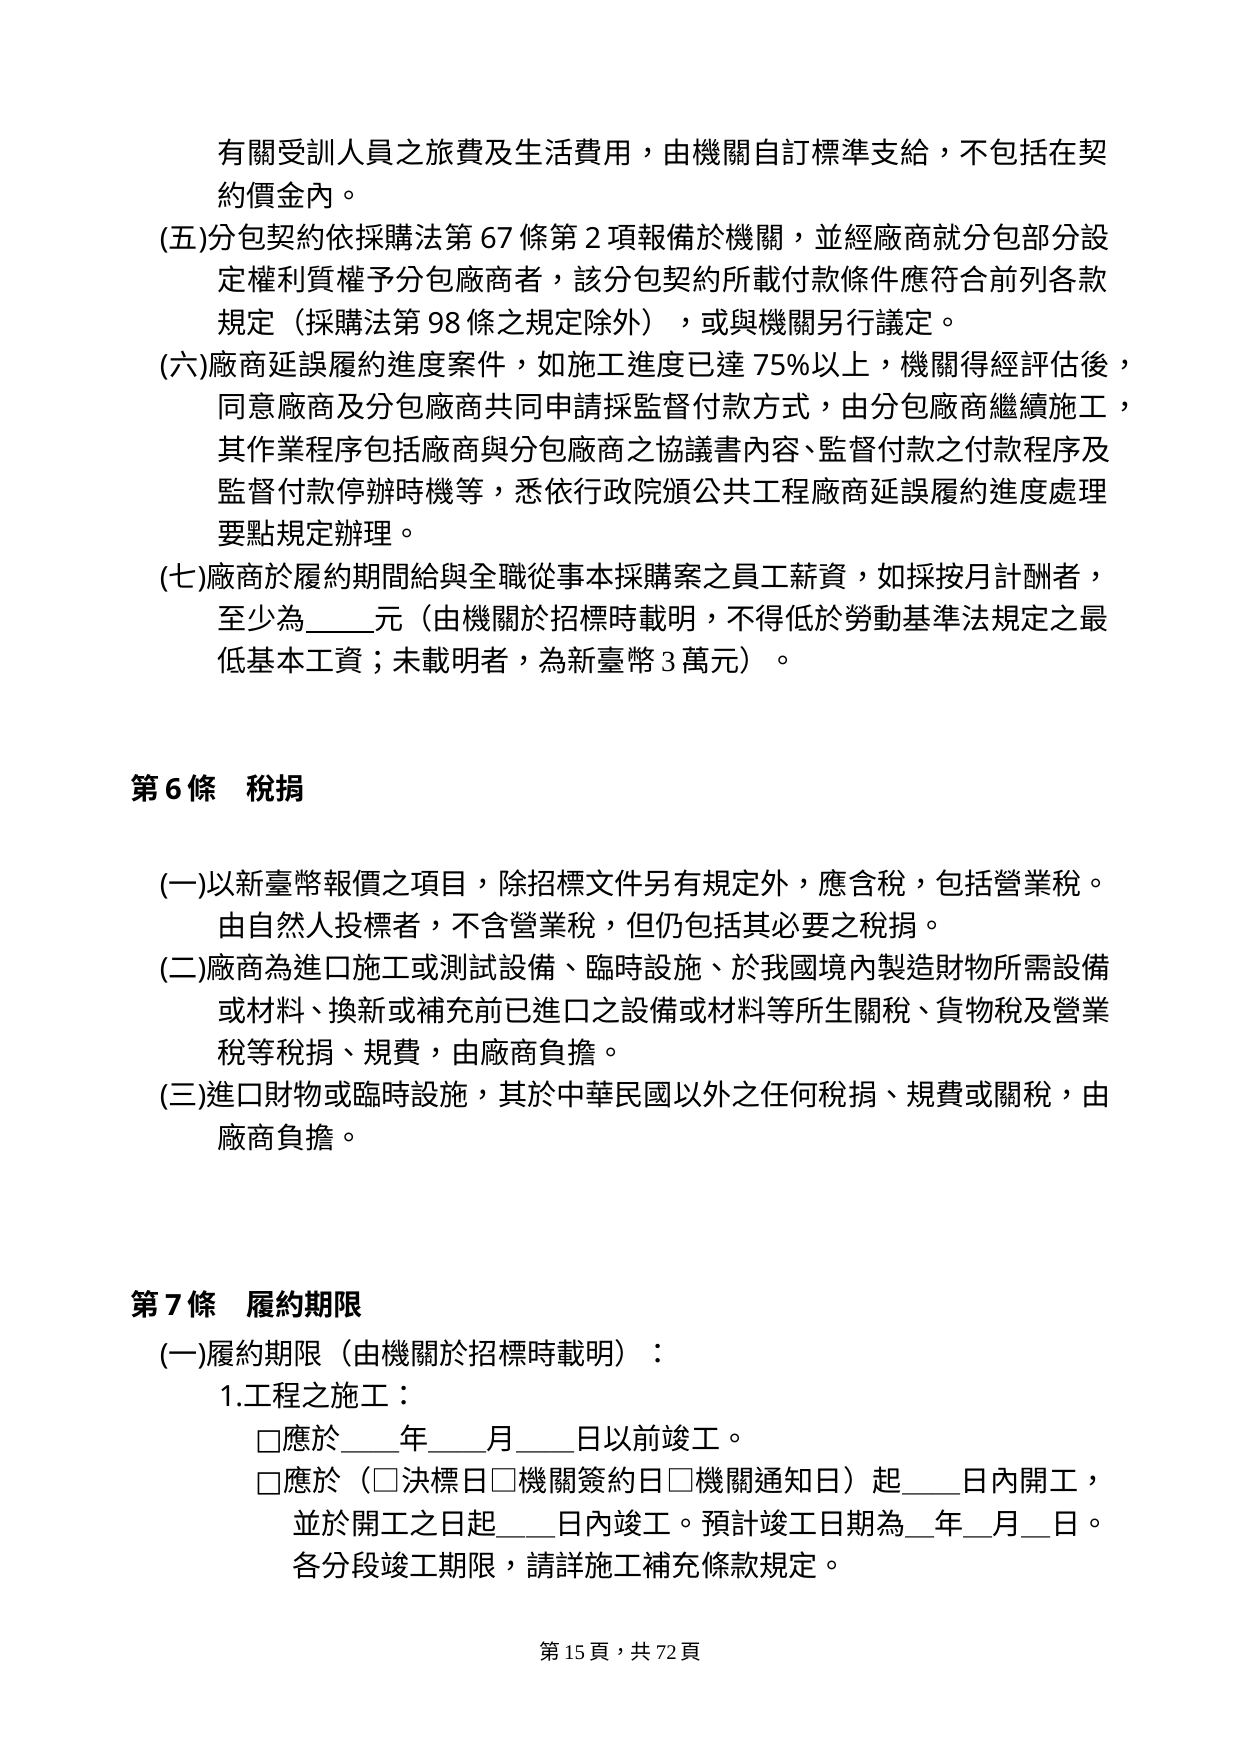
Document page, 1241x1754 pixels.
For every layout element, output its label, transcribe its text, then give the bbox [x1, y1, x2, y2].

text □應於＿＿年＿＿月＿＿日以前竣工。 [255, 1415, 1110, 1458]
text (七)廠商於履約期間給與全職從事本採購案之員工薪資，如採按月計酬者，至少為 元（由機關於招標時載明，不得低於勞動基準法規定之最低基本工資；未載明者，為新臺幣3萬元）。 [159, 553, 1110, 680]
text 第7條 履約期限 [130, 1282, 1110, 1324]
text 1.工程之施工： [218, 1373, 1110, 1415]
text (四)履約範圍包括代辦訓練操作或維護人員者，其費用除廠商本身所需者外，有關受訓人員之旅費及生活費用，由機關自訂標準支給，不包括在契約價金內。 [159, 130, 1110, 214]
text (五)分包契約依採購法第67條第2項報備於機關，並經廠商就分包部分設定權利質權予分包廠商者，該分包契約所載付款條件應符合前列各款規定（採購法第98條之規定除外），或與機關另行議定。 [159, 214, 1110, 342]
text (一)以新臺幣報價之項目，除招標文件另有規定外，應含稅，包括營業稅。由自然人投標者，不含營業稅，但仍包括其必要之稅捐。 [159, 860, 1110, 945]
text □應於（□決標日□機關簽約日□機關通知日）起＿＿日內開工，並於開工之日起＿＿日內竣工。預計竣工日期為＿年＿月＿日。各分段竣工期限，請詳施工補充條款規定。 [255, 1458, 1110, 1585]
text (三)進口財物或臨時設施，其於中華民國以外之任何稅捐、規費或關稅，由廠商負擔。 [159, 1072, 1110, 1157]
text (一)履約期限（由機關於招標時載明）： [159, 1331, 1110, 1373]
text 第6條 稅捐 [130, 766, 1110, 808]
text (二)廠商為進口施工或測試設備、臨時設施、於我國境內製造財物所需設備或材料、換新或補充前已進口之設備或材料等所生關稅、貨物稅及營業稅等稅捐、規費，由廠商負擔。 [159, 945, 1110, 1072]
text (六)廠商延誤履約進度案件，如施工進度已達75%以上，機關得經評估後，同意廠商及分包廠商共同申請採監督付款方式，由分包廠商繼續施工，其作業程序包括廠商與分包廠商之協議書內容、監督付款之付款程序及監督付款停辦時機等，悉依行政院頒公共工程廠商延誤履約進度處理要點規定辦理。 [159, 342, 1110, 553]
